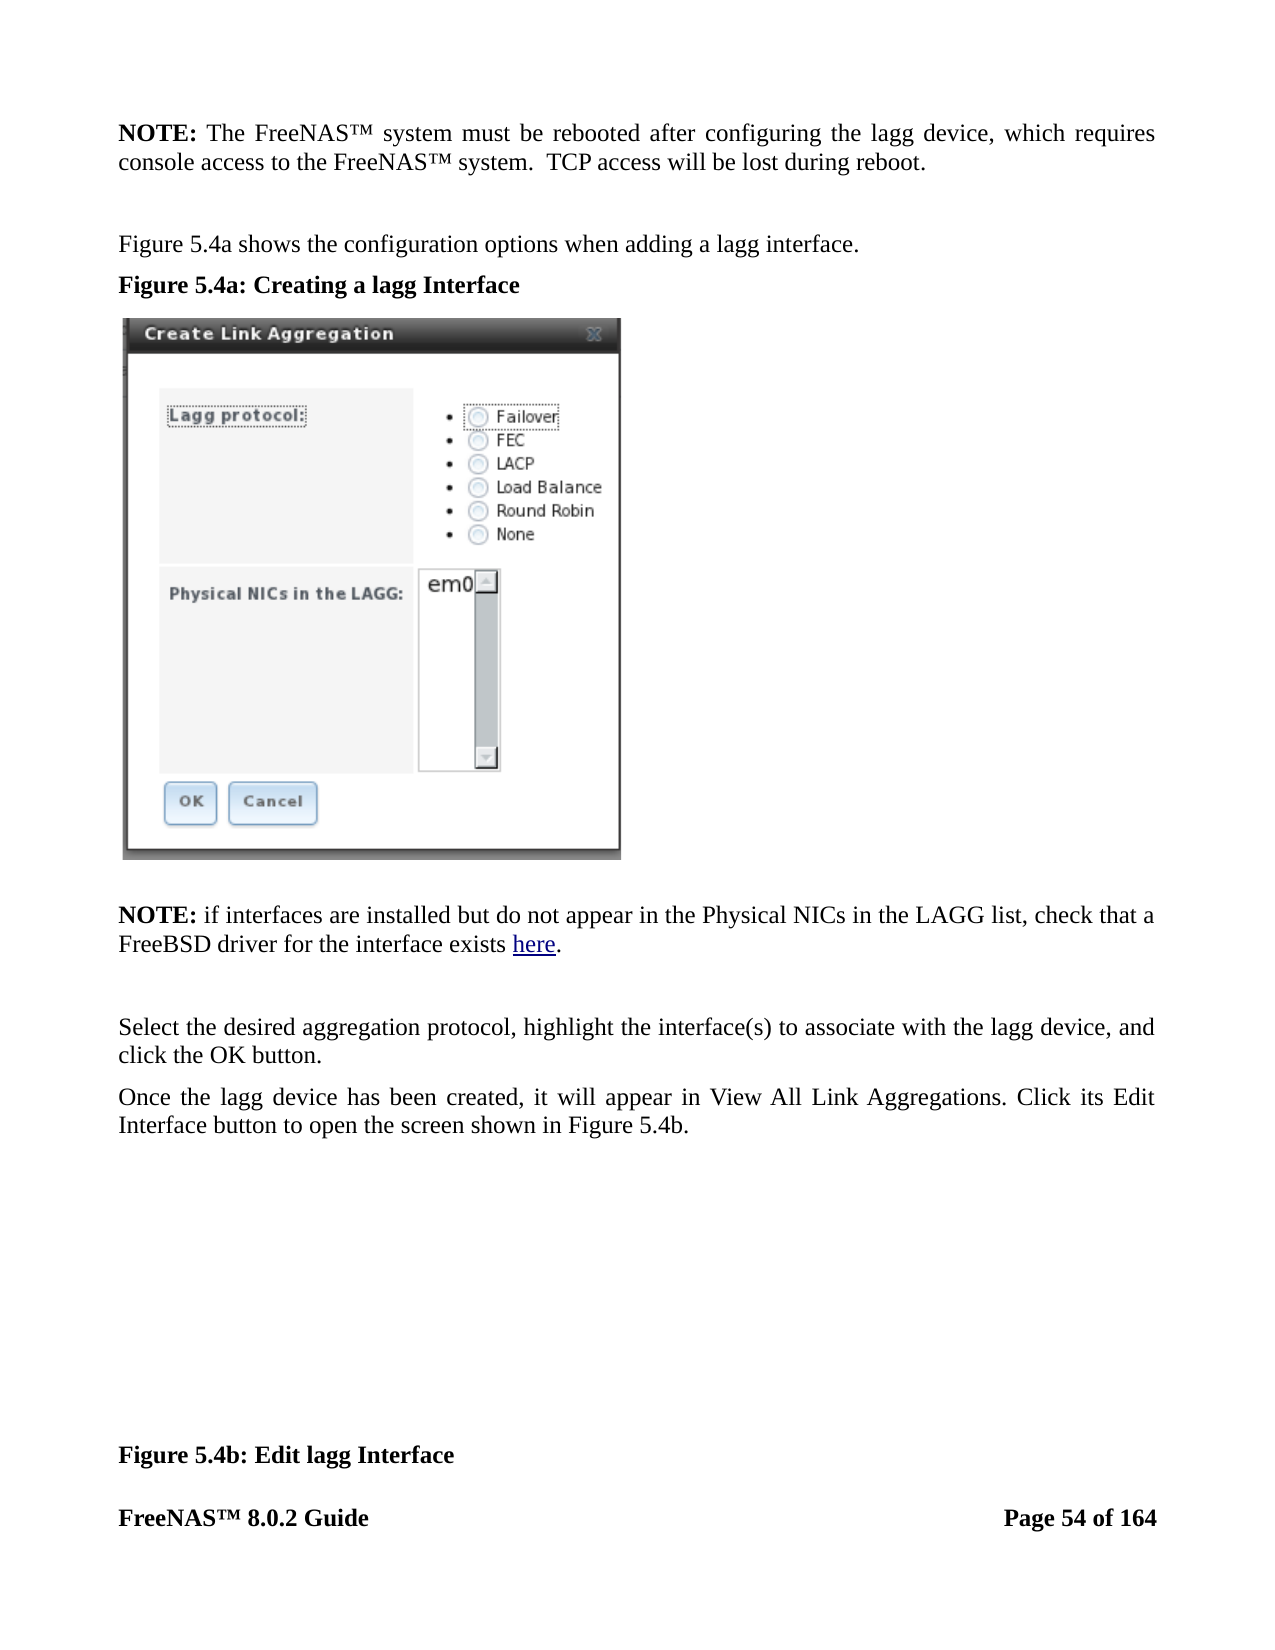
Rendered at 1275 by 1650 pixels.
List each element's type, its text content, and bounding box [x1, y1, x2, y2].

text Once the lagg device has been created, it will appear in View All Link Aggregations. Click its Edit Interface button to open the screen shown in Figure 5.4b. [118, 1082, 1157, 1139]
text Figure 5.4a shows the configuration options when adding a lagg interface. [118, 229, 1157, 258]
text Figure 5.4b: Edit lagg Interface [118, 1441, 1157, 1469]
text NOTE: if interfaces are installed but do not appear in the Physical NICs in the LAGG list, check that a FreeBSD driver for the interface exists here. [118, 901, 1157, 958]
text Figure 5.4a: Creating a lagg Interface [118, 271, 1157, 299]
picture [122, 318, 622, 860]
text NOTE: The FreeNAS™ system must be rebooted after configuring the lagg device, which requires console access to the FreeNAS™ system. TCP access will be lost during reboot. [118, 118, 1157, 176]
text Select the desired aggregation protocol, highlight the interface(s) to associate with the lagg device, and click the OK button. [118, 1012, 1157, 1069]
